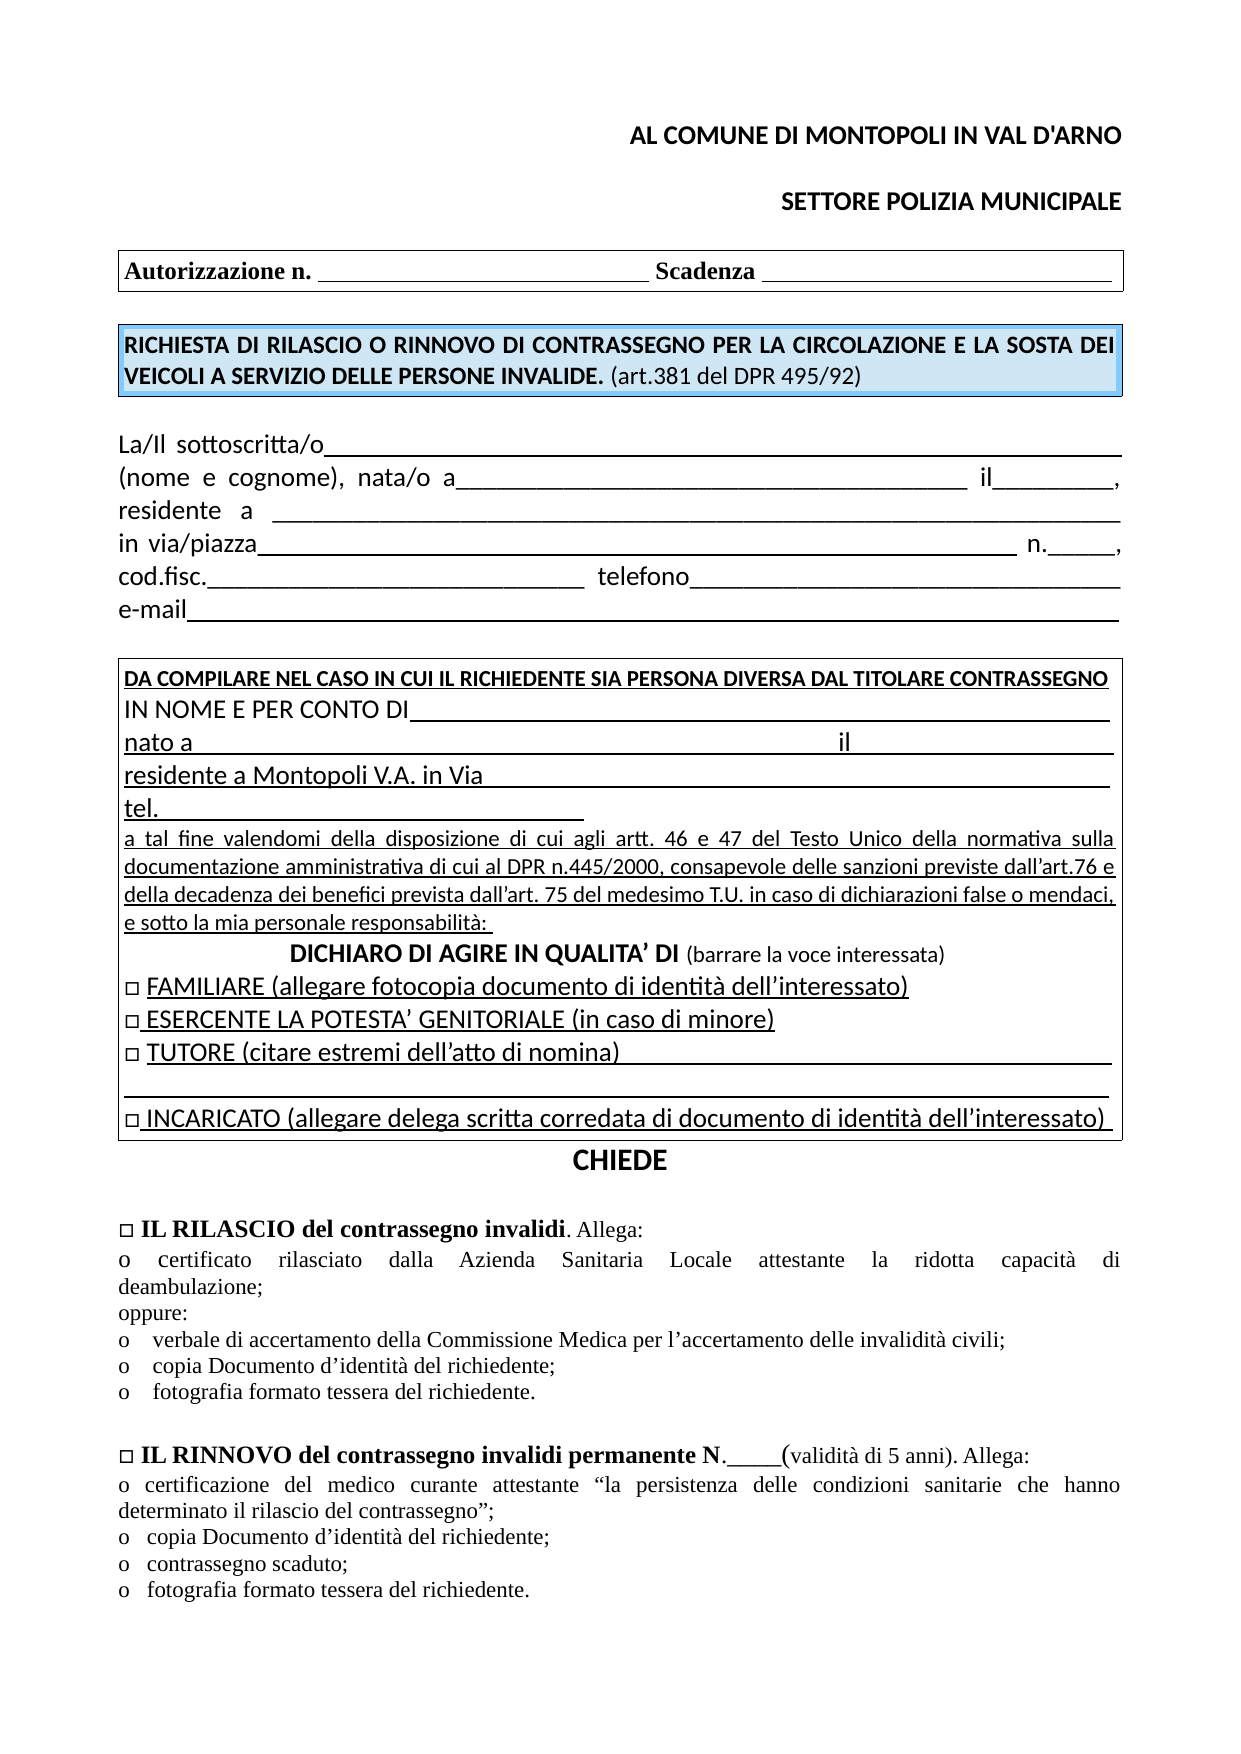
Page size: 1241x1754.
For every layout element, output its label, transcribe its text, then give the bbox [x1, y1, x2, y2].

text o certificazione del medico curante attestante “la persistenza delle condizioni sanitarie che hanno determinato il rilascio del contrassegno”; [118, 1471, 1122, 1523]
table_header Autorizzazione n. Scadenza [119, 251, 1123, 291]
text o copia Documento d’identità del richiedente; [118, 1352, 1122, 1378]
text AL COMUNE DI MONTOPOLI IN VAL D'ARNO [118, 118, 1122, 151]
table_header RICHIESTA DI RILASCIO O RINNOVO DI CONTRASSEGNO PER LA CIRCOLAZIONE E LA SOSTA DEI VEICOLI A SERVIZIO DELLE PERSONE INVALIDE. (art.381 del DPR 495/92) [119, 325, 1122, 396]
text oppure: [118, 1299, 1122, 1326]
text o fotografia formato tessera del richiedente. [118, 1576, 1122, 1602]
text o certificato rilasciato dalla Azienda Sanitaria Locale attestante la ridotta capacità di deambulazione; [118, 1244, 1122, 1299]
table_header DA COMPILARE NEL CASO IN CUI IL RICHIEDENTE SIA PERSONA DIVERSA DAL TITOLARE CONTRASSEGNO IN NOME E PER CONTO DI ___________________________________________________ nato a _______________________________________________ il___________________ residente a Montopoli V.A. in Via______________________________________________ tel.________________________ _______ a tal fine valendomi della disposizione di cui agli artt. 46 e 47 del Testo Unico della normativa sulla documentazione amministrativa di cui al DPR n.445/2000, consapevole delle sanzioni previste dall’art.76 e della decadenza dei benefici prevista dall’art. 75 del medesimo T.U. in caso di dichiarazioni false o mendaci, e sotto la mia personale responsabilità: DICHIARO DI AGIRE IN QUALITA’ DI (barrare la voce interessata) □ FAMILIARE (allegare fotocopia documento di identità dell’interessato) □ ESERCENTE LA POTESTA’ GENITORIALE (in caso di minore) □ TUTORE (citare estremi dell’atto di nomina)____________________________________ _________________________________________________________________________□ INCARICATO (allegare delega scritta corredata di documento di identità dell’interessato) [119, 659, 1122, 1140]
text o fotografia formato tessera del richiedente. [118, 1378, 1122, 1405]
text o copia Documento d’identità del richiedente; [118, 1523, 1122, 1550]
text CHIEDE [118, 1141, 1122, 1178]
text □ IL RINNOVO del contrassegno invalidi permanente N.____(validità di 5 anni). Allega: [118, 1438, 1122, 1471]
text SETTORE POLIZIA MUNICIPALE [118, 184, 1122, 217]
text □ IL RILASCIO del contrassegno invalidi. Allega: [118, 1211, 1122, 1244]
text o verbale di accertamento della Commissione Medica per l’accertamento delle invalidità civili; [118, 1326, 1122, 1352]
text La/Il sottoscritta/o_______________________ ______________________________ (nome e cognome), nata/o a______________________________________ il_________, residente a _______________________________________________________________ in via/piazza______ ______________________________________________ n._____, cod.fisc.____________________________ telefono________________________________ e-mail_____________________________________ _____________ [118, 427, 1122, 625]
text o contrassegno scaduto; [118, 1550, 1122, 1576]
